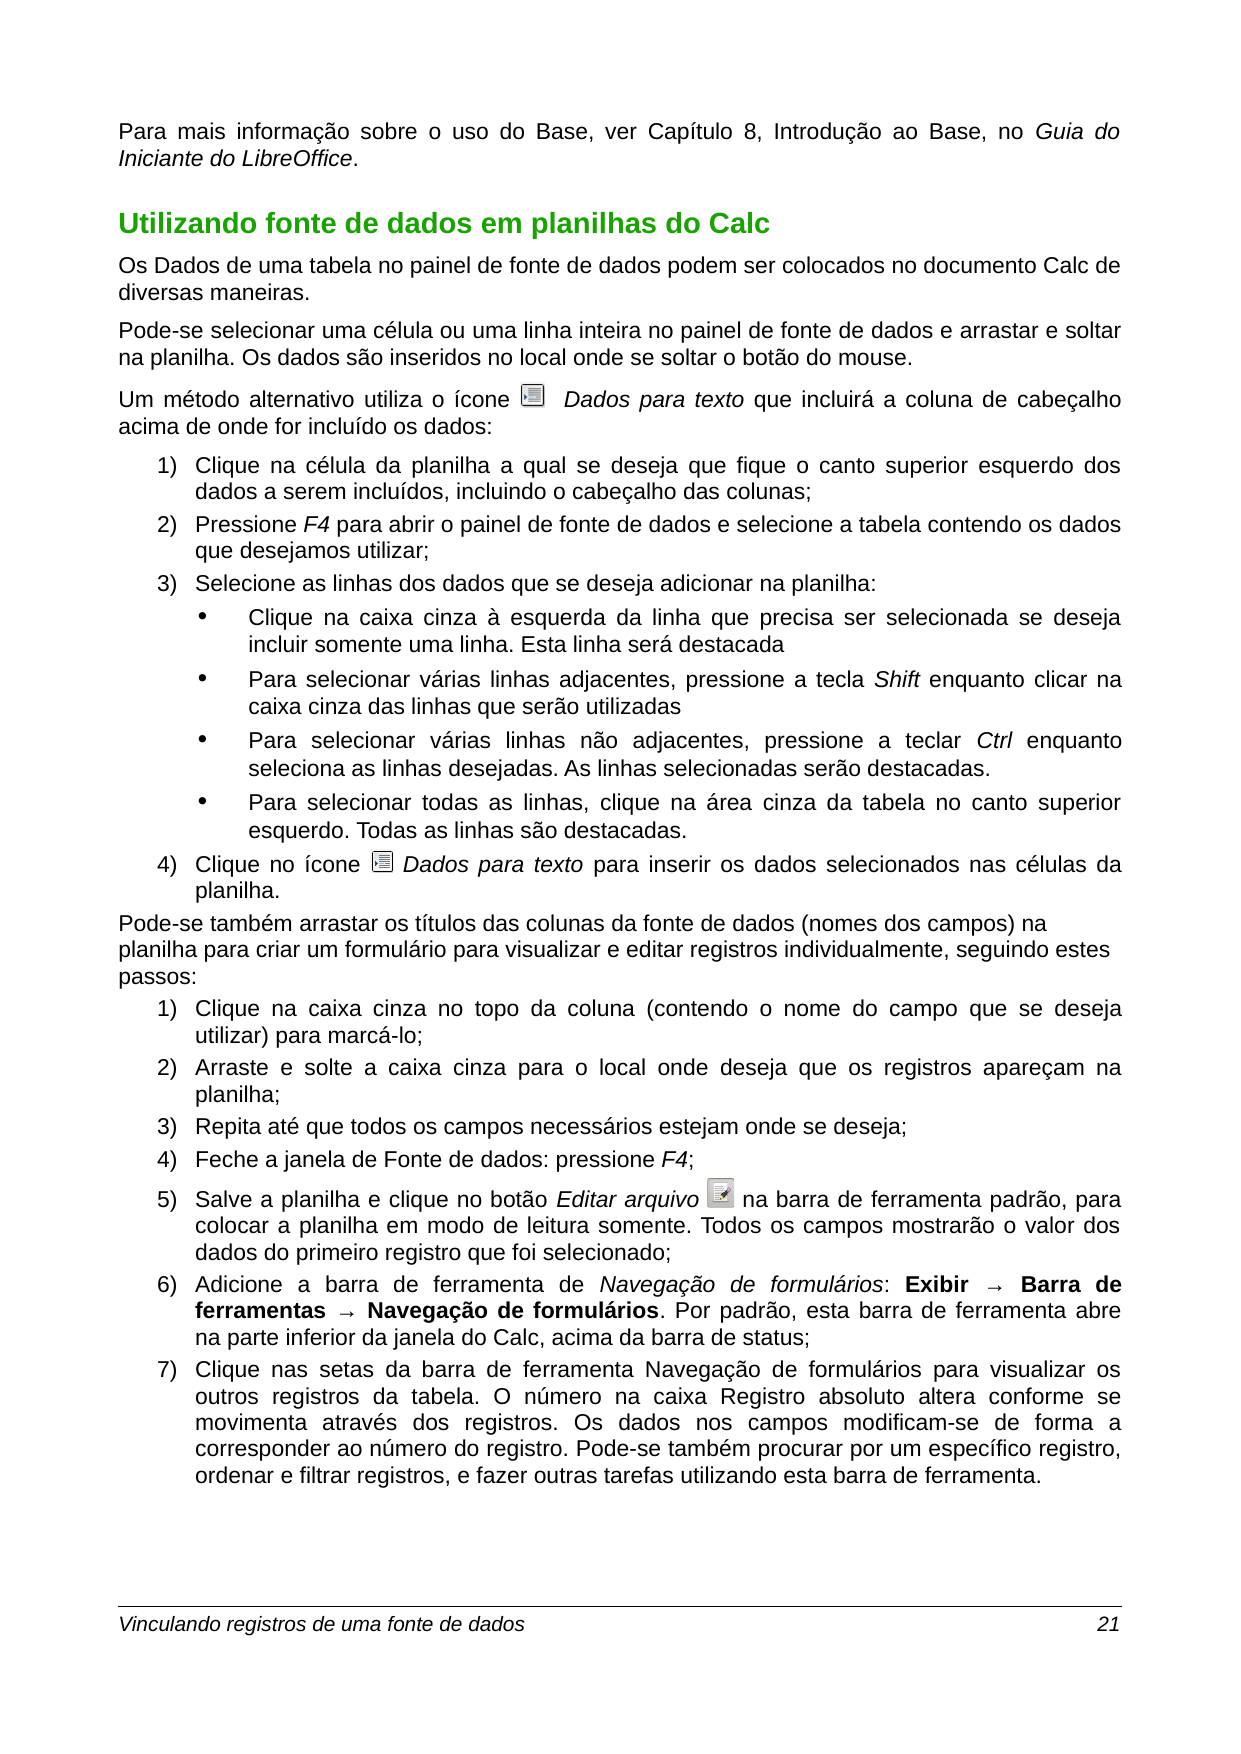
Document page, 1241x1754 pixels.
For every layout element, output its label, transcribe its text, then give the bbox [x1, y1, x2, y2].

text Os Dados de uma tabela no painel de fonte de dados podem ser colocados no documento Calc de diversas maneiras. [118, 252, 1122, 305]
list Clique nas setas da barra de ferramenta Navegação de formulários para visualizar os outros registros da tabela. O número na caixa Registro absoluto altera conforme se movimenta através dos registros. Os dados nos campos modificam-se de forma a corresponder ao número do registro. Pode-se também procurar por um específico registro, ordenar e filtrar registros, e fazer outras tarefas utilizando esta barra de ferramenta. [177, 1356, 1122, 1488]
list Pode-se também arrastar os títulos das colunas da fonte de dados (nomes dos campos) na planilha para criar um formulário para visualizar e editar registros individualmente, seguindo estes passos: [118, 910, 1122, 989]
list Repita até que todos os campos necessários estejam onde se deseja; [177, 1113, 1122, 1140]
list Para selecionar várias linhas adjacentes, pressione a tecla Shift enquanto clicar na caixa cinza das linhas que serão utilizadas [195, 664, 1122, 719]
list Clique na célula da planilha a qual se deseja que fique o canto superior esquerdo dos dados a serem incluídos, incluindo o cabeçalho das colunas; [177, 452, 1122, 504]
subtitle Utilizando fonte de dados em planilhas do Calc [118, 206, 1122, 240]
list Para selecionar várias linhas não adjacentes, pressione a teclar Ctrl enquanto seleciona as linhas desejadas. As linhas selecionadas serão destacadas. [195, 726, 1122, 781]
list Clique na caixa cinza no topo da coluna (contendo o nome do campo que se deseja utilizar) para marcá-lo; [177, 995, 1122, 1048]
list Feche a janela de Fonte de dados: pressione F4; [177, 1146, 1122, 1172]
list Pressione F4 para abrir o painel de fonte de dados e selecione a tabela contendo os dados que desejamos utilizar; [177, 511, 1122, 563]
list Para selecionar todas as linhas, clique na área cinza da tabela no canto superior esquerdo. Todas as linhas são destacadas. [195, 787, 1122, 843]
list Clique no ícone Dados para texto para inserir os dados selecionados nas células da planilha. [177, 849, 1122, 904]
picture [707, 1178, 735, 1208]
list Adicione a barra de ferramenta de Navegação de formulários: Exibir → Barra de ferramentas → Navegação de formulários. Por padrão, esta barra de ferramenta abre na parte inferior da janela do Calc, acima da barra de status; [177, 1271, 1122, 1350]
text Pode-se selecionar uma célula ou uma linha inteira no painel de fonte de dados e arrastar e soltar na planilha. Os dados são inseridos no local onde se soltar o botão do mouse. [118, 317, 1122, 370]
text Para mais informação sobre o uso do Base, ver Capítulo 8, Introdução ao Base, no Guia do Iniciante do LibreOffice. [118, 118, 1122, 171]
list Arraste e solte a caixa cinza para o local onde deseja que os registros apareçam na planilha; [177, 1054, 1122, 1107]
list Selecione as linhas dos dados que se deseja adicionar na planilha: [177, 569, 1122, 596]
picture [370, 849, 394, 873]
list Clique na caixa cinza à esquerda da linha que precisa ser selecionada se deseja incluir somente uma linha. Esta linha será destacada [195, 602, 1122, 658]
text Um método alternativo utiliza o ícone Dados para texto que incluirá a coluna de cabeçalho acima de onde for incluído os dados: [118, 383, 1122, 439]
picture [519, 382, 545, 408]
list Salve a planilha e clique no botão Editar arquivo na barra de ferramenta padrão, para colocar a planilha em modo de leitura somente. Todos os campos mostrarão o valor dos dados do primeiro registro que foi selecionado; [177, 1178, 1122, 1265]
